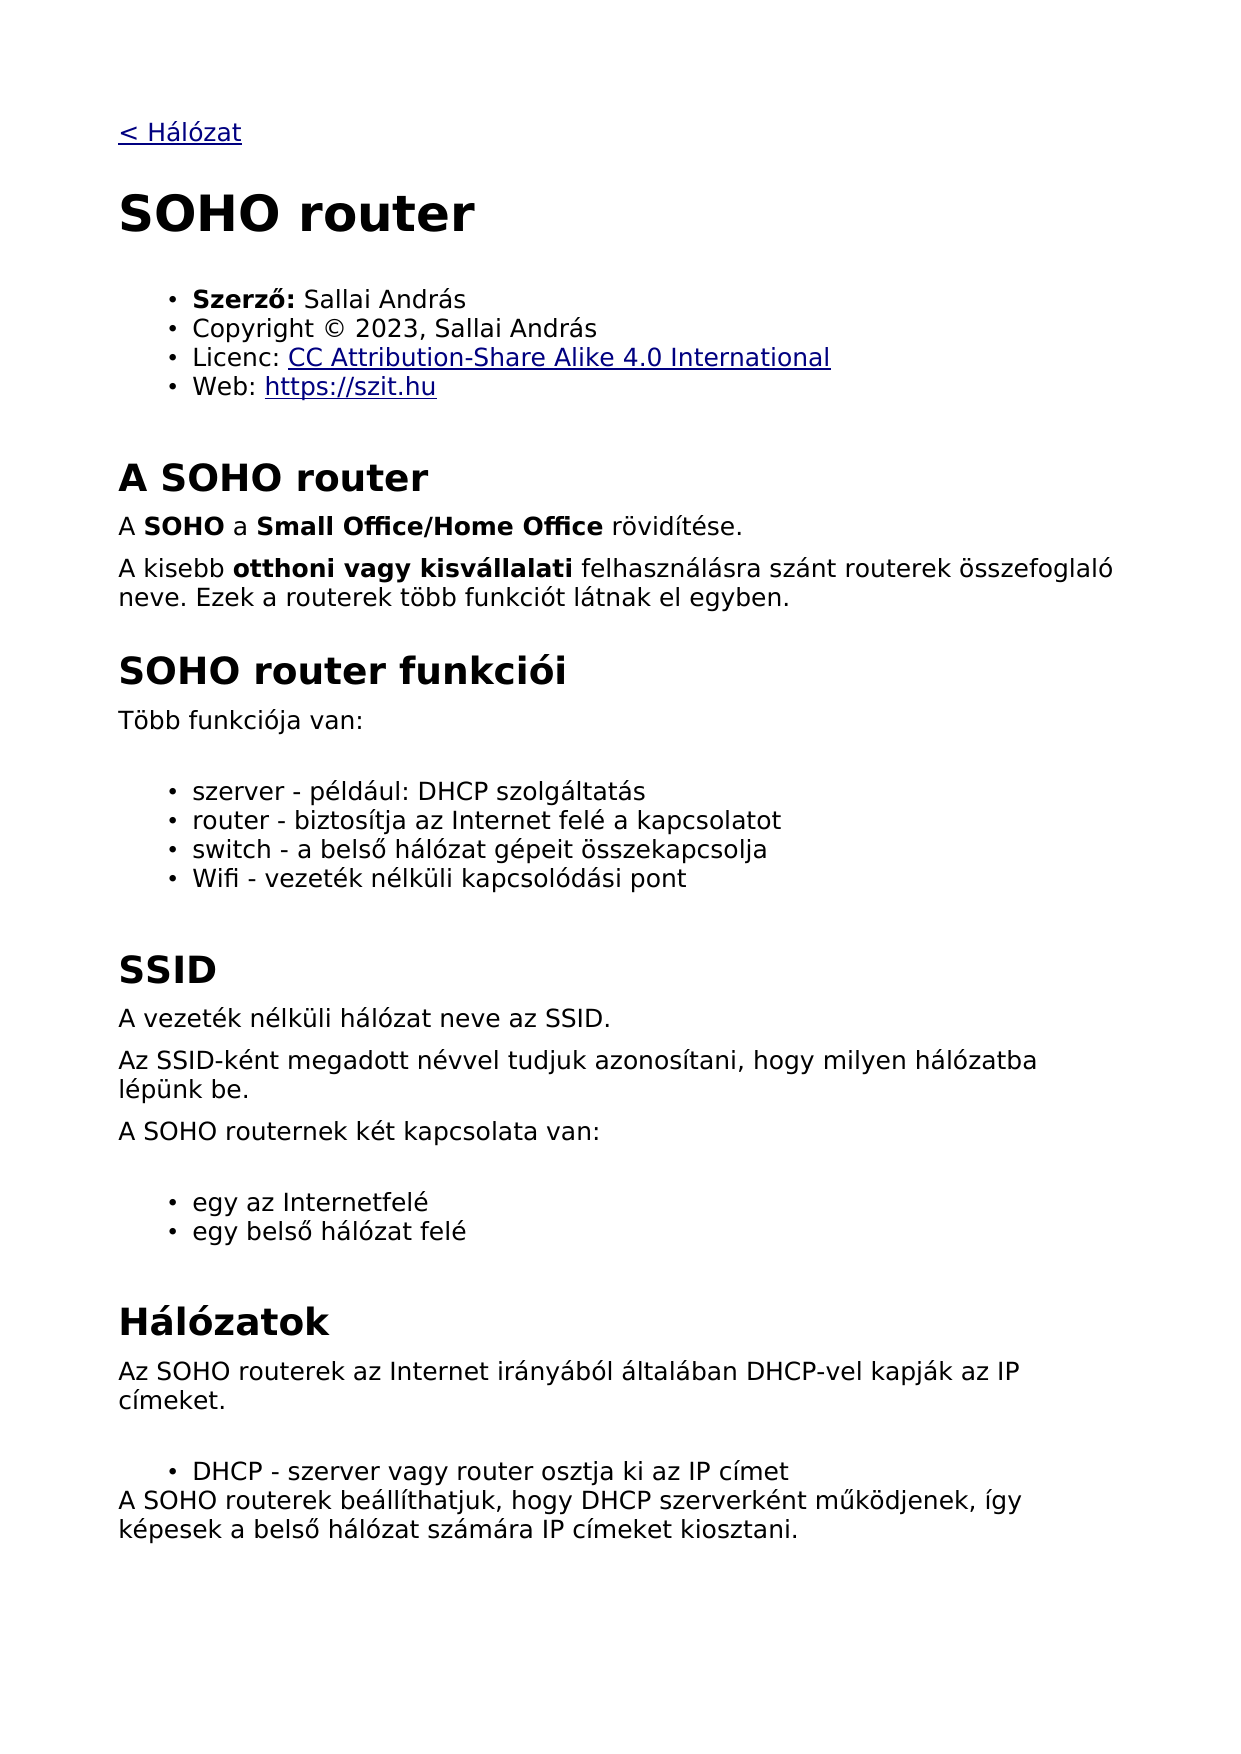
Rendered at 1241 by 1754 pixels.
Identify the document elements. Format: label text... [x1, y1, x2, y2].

list router - biztosítja az Internet felé a kapcsolatot [177, 806, 1122, 835]
list DHCP - szerver vagy router osztja ki az IP címet [177, 1457, 1122, 1486]
list Szerző: Sallai András [177, 285, 1122, 314]
list szerver - például: DHCP szolgáltatás [177, 777, 1122, 806]
list egy belső hálózat felé [177, 1217, 1122, 1246]
text A vezeték nélküli hálózat neve az SSID. [118, 1004, 1122, 1033]
subtitle SSID [118, 948, 1122, 992]
text A kisebb otthoni vagy kisvállalati felhasználásra szánt routerek összefoglaló neve. Ezek a routerek több funkciót látnak el egyben. [118, 554, 1122, 612]
subtitle SOHO router funkciói [118, 650, 1122, 693]
list egy az Internetfelé [177, 1188, 1122, 1217]
list Copyright © 2023, Sallai András [177, 314, 1122, 343]
text A SOHO routernek két kapcsolata van: [118, 1117, 1122, 1146]
subtitle Hálózatok [118, 1301, 1122, 1344]
list Wifi - vezeték nélküli kapcsolódási pont [177, 864, 1122, 894]
text Az SOHO routerek az Internet irányából általában DHCP-vel kapják az IP címeket. [118, 1357, 1122, 1415]
text Több funkciója van: [118, 706, 1122, 735]
list switch - a belső hálózat gépeit összekapcsolja [177, 835, 1122, 864]
subtitle A SOHO router [118, 456, 1122, 500]
text < Hálózat [118, 118, 1122, 147]
list Web: https://szit.hu [177, 372, 1122, 402]
subtitle SOHO router [118, 185, 1122, 243]
text A SOHO a Small Office/Home Office rövidítése. [118, 512, 1122, 541]
list Licenc: CC Attribution-Share Alike 4.0 International [177, 343, 1122, 372]
text Az SSID-ként megadott névvel tudjuk azonosítani, hogy milyen hálózatba lépünk be. [118, 1046, 1122, 1104]
text A SOHO routerek beállíthatjuk, hogy DHCP szerverként működjenek, így képesek a belső hálózat számára IP címeket kiosztani. [118, 1486, 1122, 1545]
